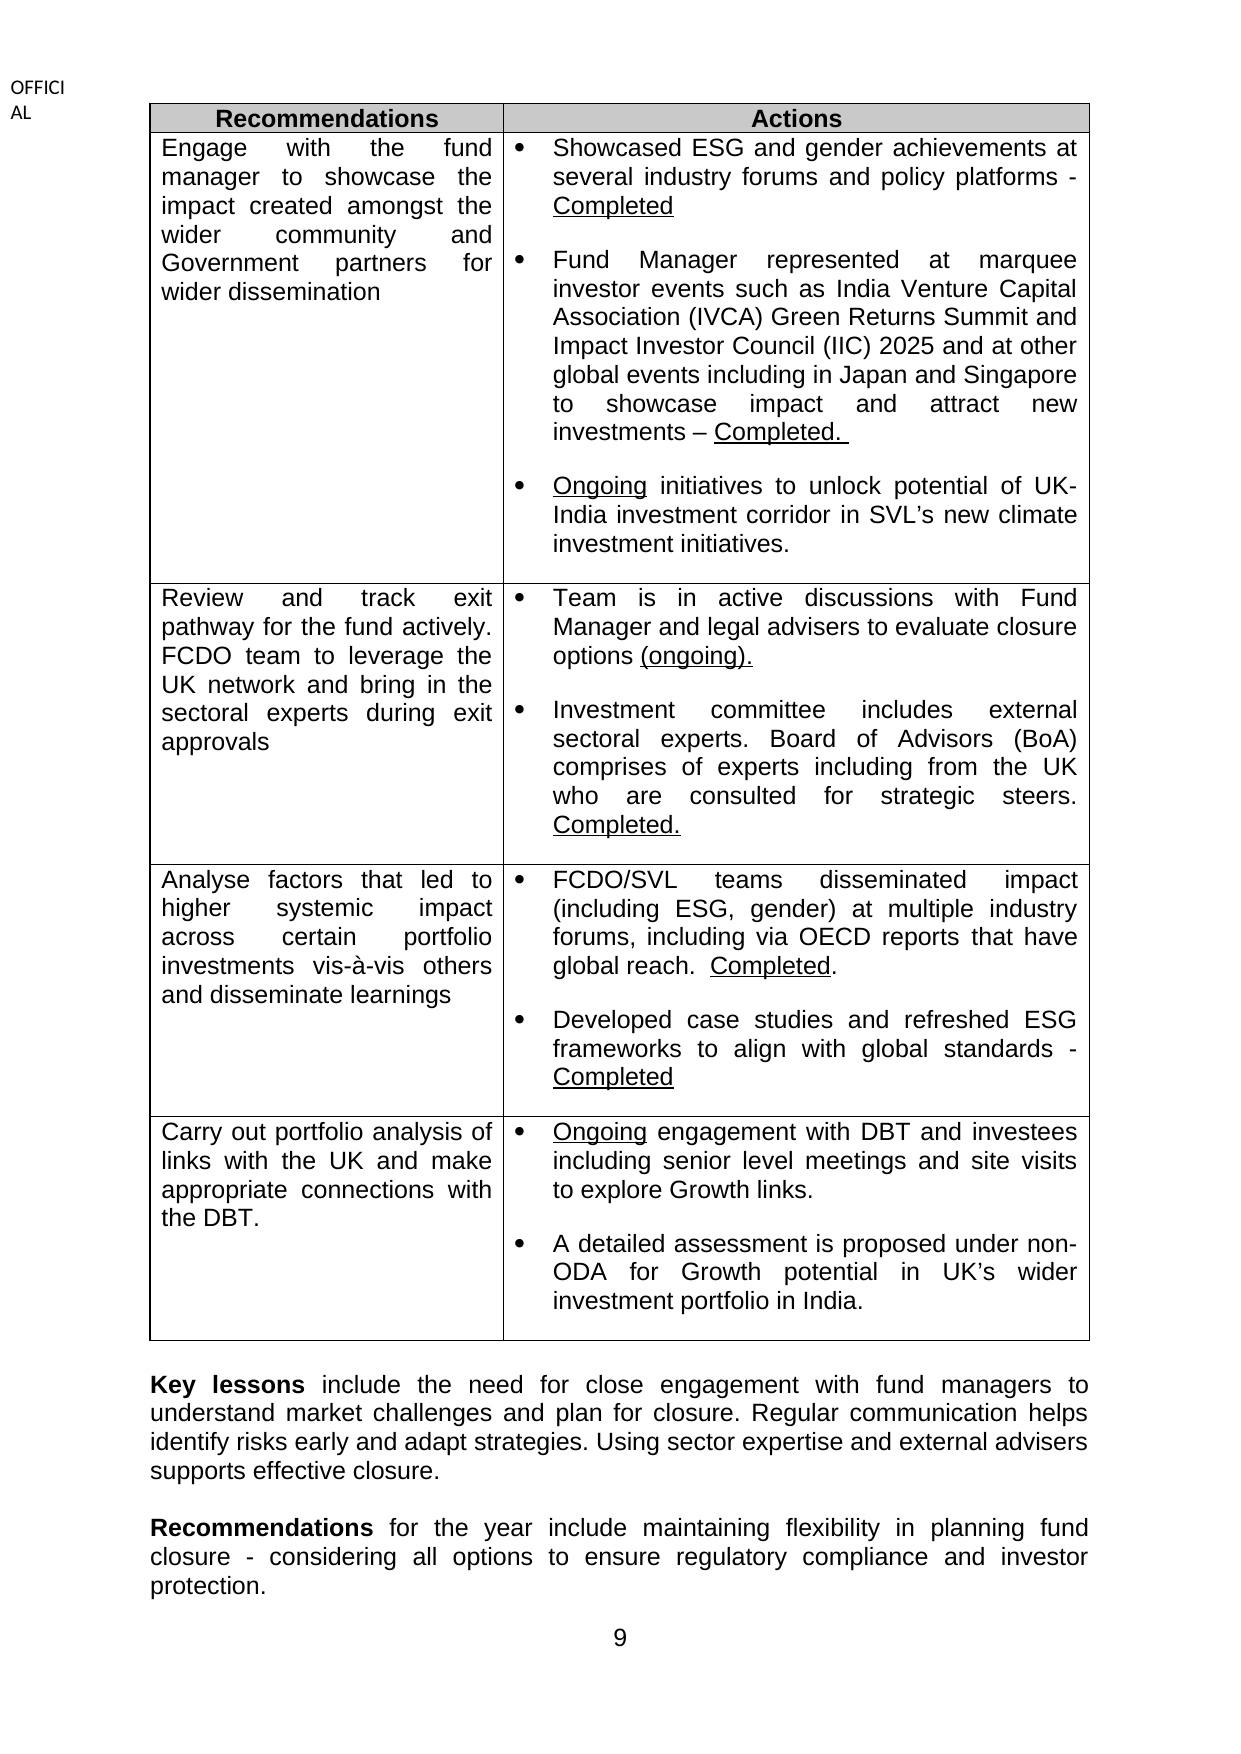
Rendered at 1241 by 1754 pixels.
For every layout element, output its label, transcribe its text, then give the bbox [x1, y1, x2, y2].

table_cell Carry out portfolio analysis of links with the UK and make appropriate connections with the DBT. [151, 1117, 503, 1340]
table_header Actions [504, 104, 1089, 132]
table_cell Team is in active discussions with Fund Manager and legal advisers to evaluate closure options (ongoing). Investment committee includes external sectoral experts. Board of Advisors (BoA) comprises of experts including from the UK who are consulted for strategic steers. Completed. [504, 584, 1089, 864]
table_cell Analyse factors that led to higher systemic impact across certain portfolio investments vis-à-vis others and disseminate learnings [151, 865, 503, 1116]
table_cell Showcased ESG and gender achievements at several industry forums and policy platforms - Completed Fund Manager represented at marquee investor events such as India Venture Capital Association (IVCA) Green Returns Summit and Impact Investor Council (IIC) 2025 and at other global events including in Japan and Singapore to showcase impact and attract new investments – Completed. Ongoing initiatives to unlock potential of UK-India investment corridor in SVL’s new climate investment initiatives. [504, 133, 1089, 582]
text Key lessons include the need for close engagement with fund managers to understand market challenges and plan for closure. Regular communication helps identify risks early and adapt strategies. Using sector expertise and external advisers supports effective closure. [150, 1370, 1090, 1485]
table_cell Review and track exit pathway for the fund actively. FCDO team to leverage the UK network and bring in the sectoral experts during exit approvals [151, 584, 503, 864]
table_cell Engage with the fund manager to showcase the impact created amongst the wider community and Government partners for wider dissemination [151, 133, 503, 582]
text Recommendations for the year include maintaining flexibility in planning fund closure - considering all options to ensure regulatory compliance and investor protection. [150, 1513, 1090, 1600]
table_cell FCDO/SVL teams disseminated impact (including ESG, gender) at multiple industry forums, including via OECD reports that have global reach. Completed. Developed case studies and refreshed ESG frameworks to align with global standards - Completed [504, 865, 1089, 1116]
table_cell Ongoing engagement with DBT and investees including senior level meetings and site visits to explore Growth links. A detailed assessment is proposed under non-ODA for Growth potential in UK’s wider investment portfolio in India. [504, 1117, 1089, 1340]
table_header Recommendations [151, 104, 503, 132]
